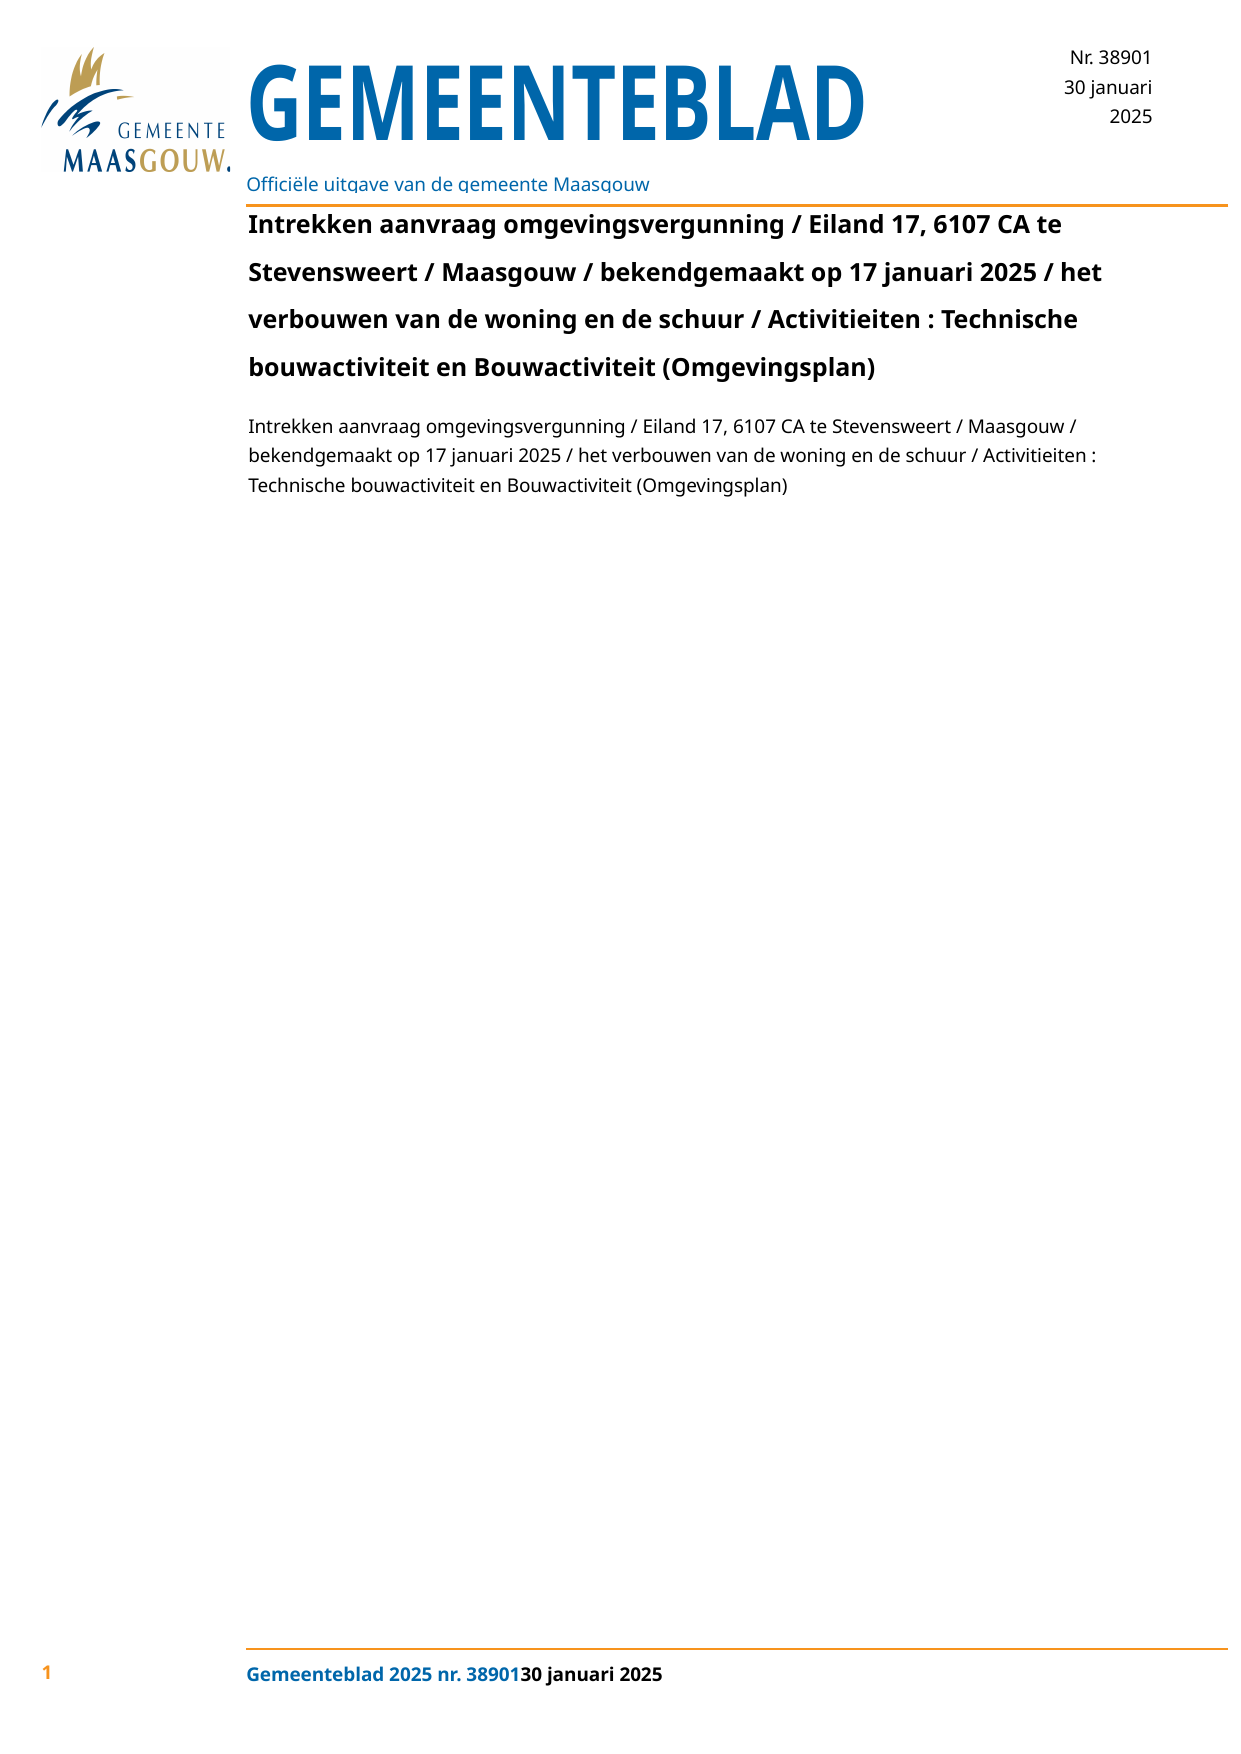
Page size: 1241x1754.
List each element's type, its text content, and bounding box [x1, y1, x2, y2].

picture [41, 47, 231, 172]
text Intrekken aanvraag omgevingsvergunning / Eiland 17, 6107 CA te Stevensweert / Maasgouw / bekendgemaakt op 17 januari 2025 / het verbouwen van de woning en de schuur / Activitieiten : Technische bouwactiviteit en Bouwactiviteit (Omgevingsplan) [248, 413, 1152, 498]
text Intrekken aanvraag omgevingsvergunning / Eiland 17, 6107 CA te Stevensweert / Maasgouw / bekendgemaakt op 17 januari 2025 / het verbouwen van de woning en de schuur / Activitieiten : Technische bouwactiviteit en Bouwactiviteit (Omgevingsplan) [248, 207, 1152, 384]
